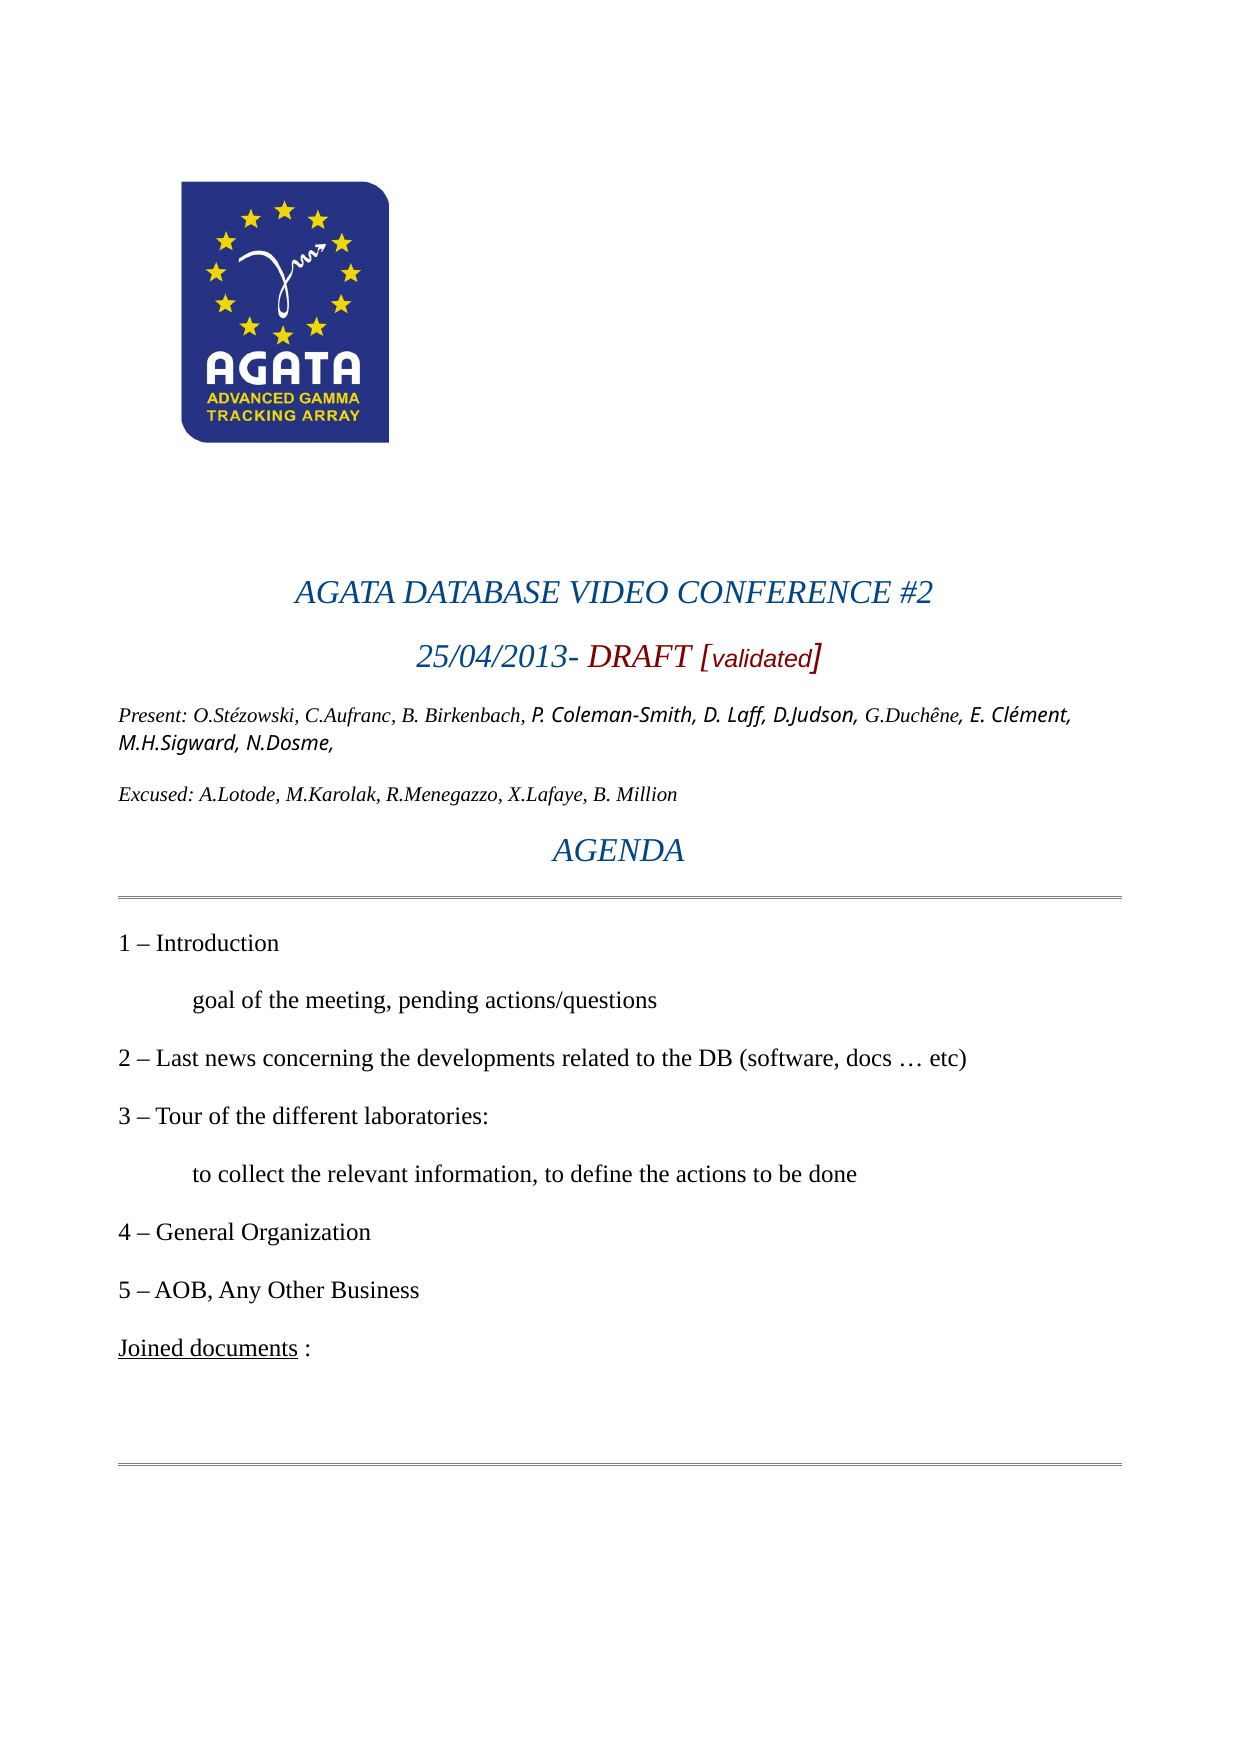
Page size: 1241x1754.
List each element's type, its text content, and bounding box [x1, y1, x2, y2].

table_header [788, 147, 1122, 507]
text Joined documents : [118, 1333, 1122, 1362]
text to collect the relevant information, to define the actions to be done [118, 1159, 1122, 1188]
text 25/04/2013- DRAFT [validated] [118, 636, 1122, 675]
text goal of the meeting, pending actions/questions [118, 986, 1122, 1014]
text 3 – Tour of the different laboratories: [118, 1101, 1122, 1130]
text 1 – Introduction [118, 928, 1122, 956]
text 2 – Last news concerning the developments related to the DB (software, docs … etc) [118, 1043, 1122, 1072]
table_header [118, 147, 453, 507]
text Present: O.Stézowski, C.Aufranc, B. Birkenbach, P. Coleman-Smith, D. Laff, D.Judson, G.Duchêne, E. Clément, M.H.Sigward, N.Dosme, [118, 700, 1122, 757]
picture [153, 146, 417, 478]
text 5 – AOB, Any Other Business [118, 1275, 1122, 1304]
text 4 – General Organization [118, 1217, 1122, 1246]
table_header [453, 147, 787, 507]
text Excused: A.Lotode, M.Karolak, R.Menegazzo, X.Lafaye, B. Million [118, 782, 1122, 806]
text AGENDA [118, 831, 1122, 869]
text AGATA DATABASE VIDEO CONFERENCE #2 [118, 573, 1122, 611]
